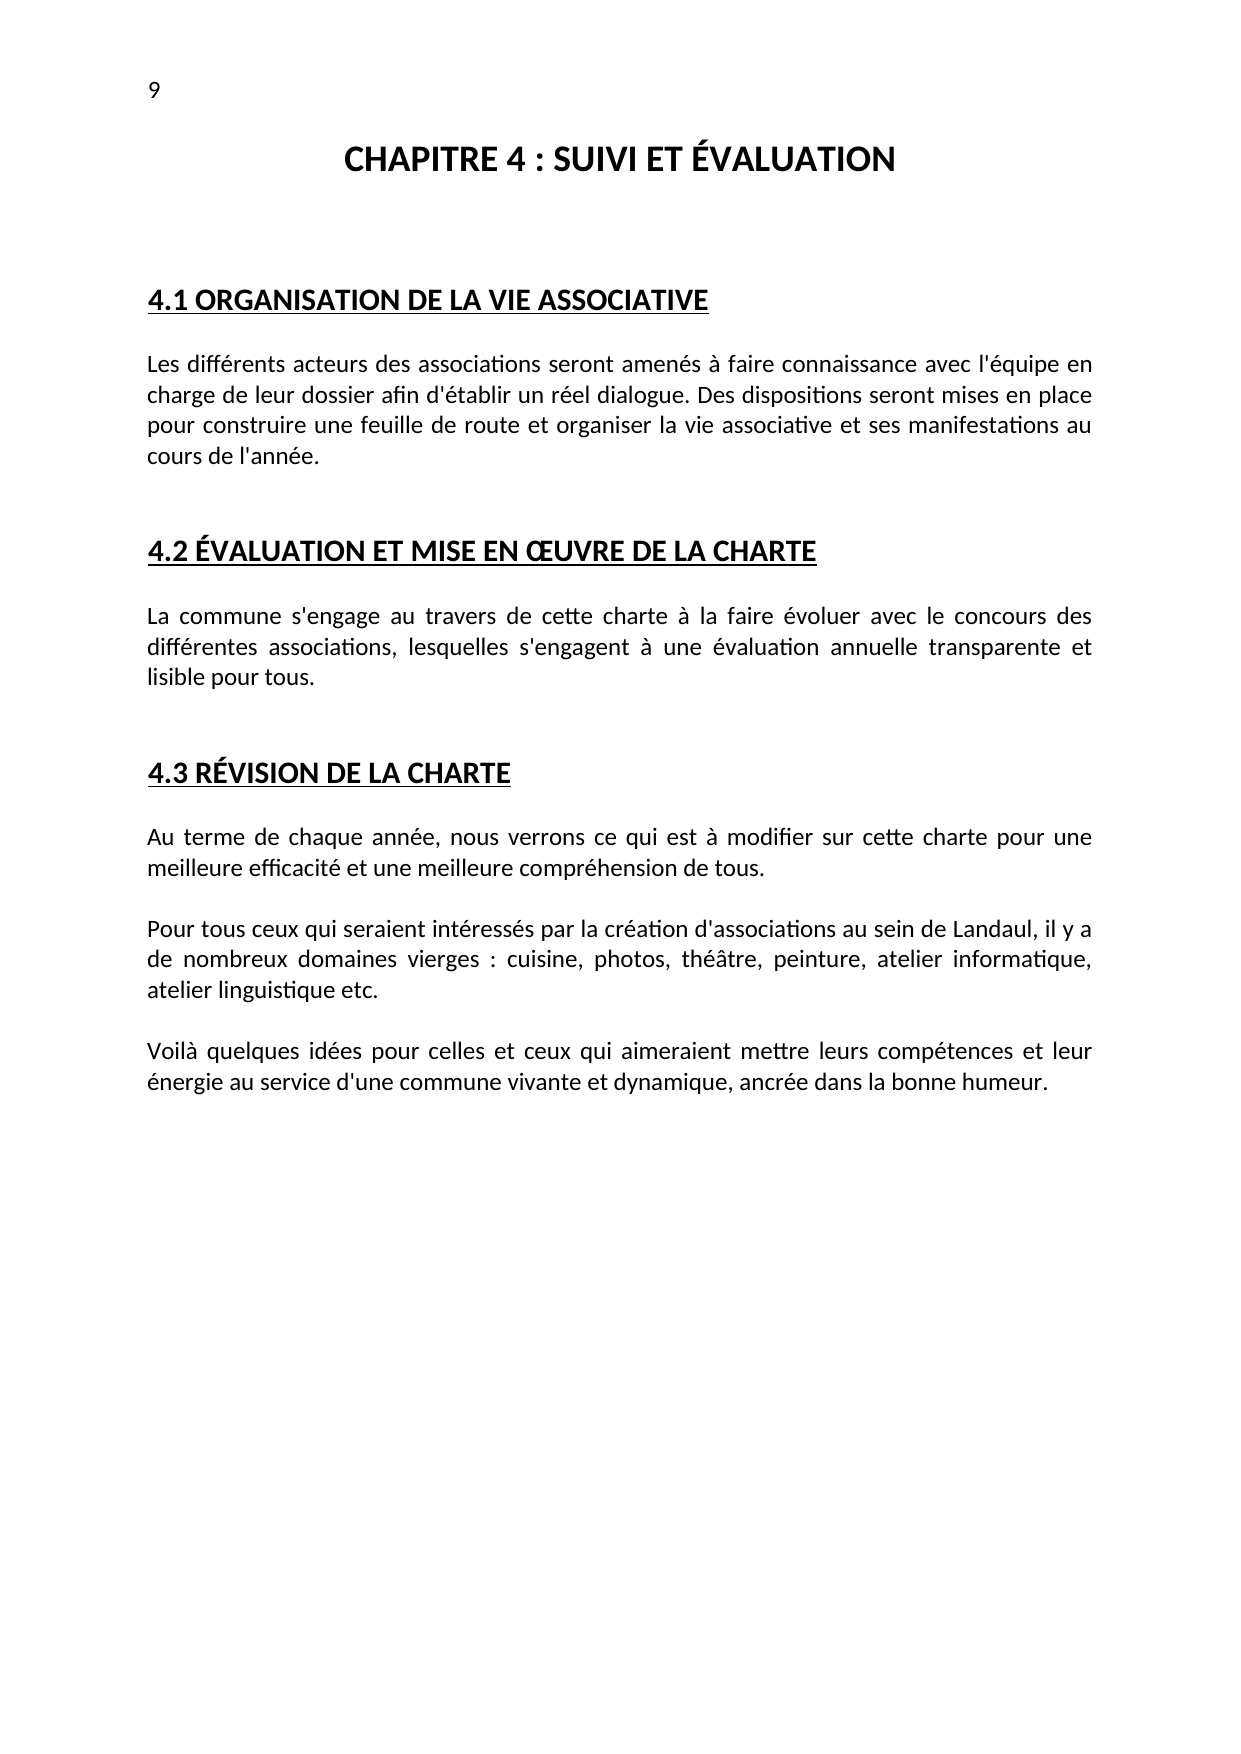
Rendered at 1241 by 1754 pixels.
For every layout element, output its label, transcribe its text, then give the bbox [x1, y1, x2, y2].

subtitle 4.3 RÉVISION DE LA CHARTE [148, 753, 1093, 791]
text Les différents acteurs des associations seront amenés à faire connaissance avec l'équipe en charge de leur dossier afin d'établir un réel dialogue. Des dispositions seront mises en place pour construire une feuille de route et organiser la vie associative et ses manifestations au cours de l'année. [147, 348, 1094, 471]
subtitle 4.2 ÉVALUATION ET MISE EN ŒUVRE DE LA CHARTE [148, 532, 1093, 570]
text CHAPITRE 4 : SUIVI ET ÉVALUATION [148, 135, 1093, 181]
text La commune s'engage au travers de cette charte à la faire évoluer avec le concours des différentes associations, lesquelles s'engagent à une évaluation annuelle transparente et lisible pour tous. [147, 600, 1094, 692]
text Au terme de chaque année, nous verrons ce qui est à modifier sur cette charte pour une meilleure efficacité et une meilleure compréhension de tous. [147, 821, 1094, 882]
text Pour tous ceux qui seraient intéressés par la création d'associations au sein de Landaul, il y a de nombreux domaines vierges : cuisine, photos, théâtre, peinture, atelier informatique, atelier linguistique etc. [147, 913, 1094, 1004]
text Voilà quelques idées pour celles et ceux qui aimeraient mettre leurs compétences et leur énergie au service d'une commune vivante et dynamique, ancrée dans la bonne humeur. [147, 1035, 1094, 1096]
subtitle 4.1 ORGANISATION DE LA VIE ASSOCIATIVE [148, 280, 1093, 318]
